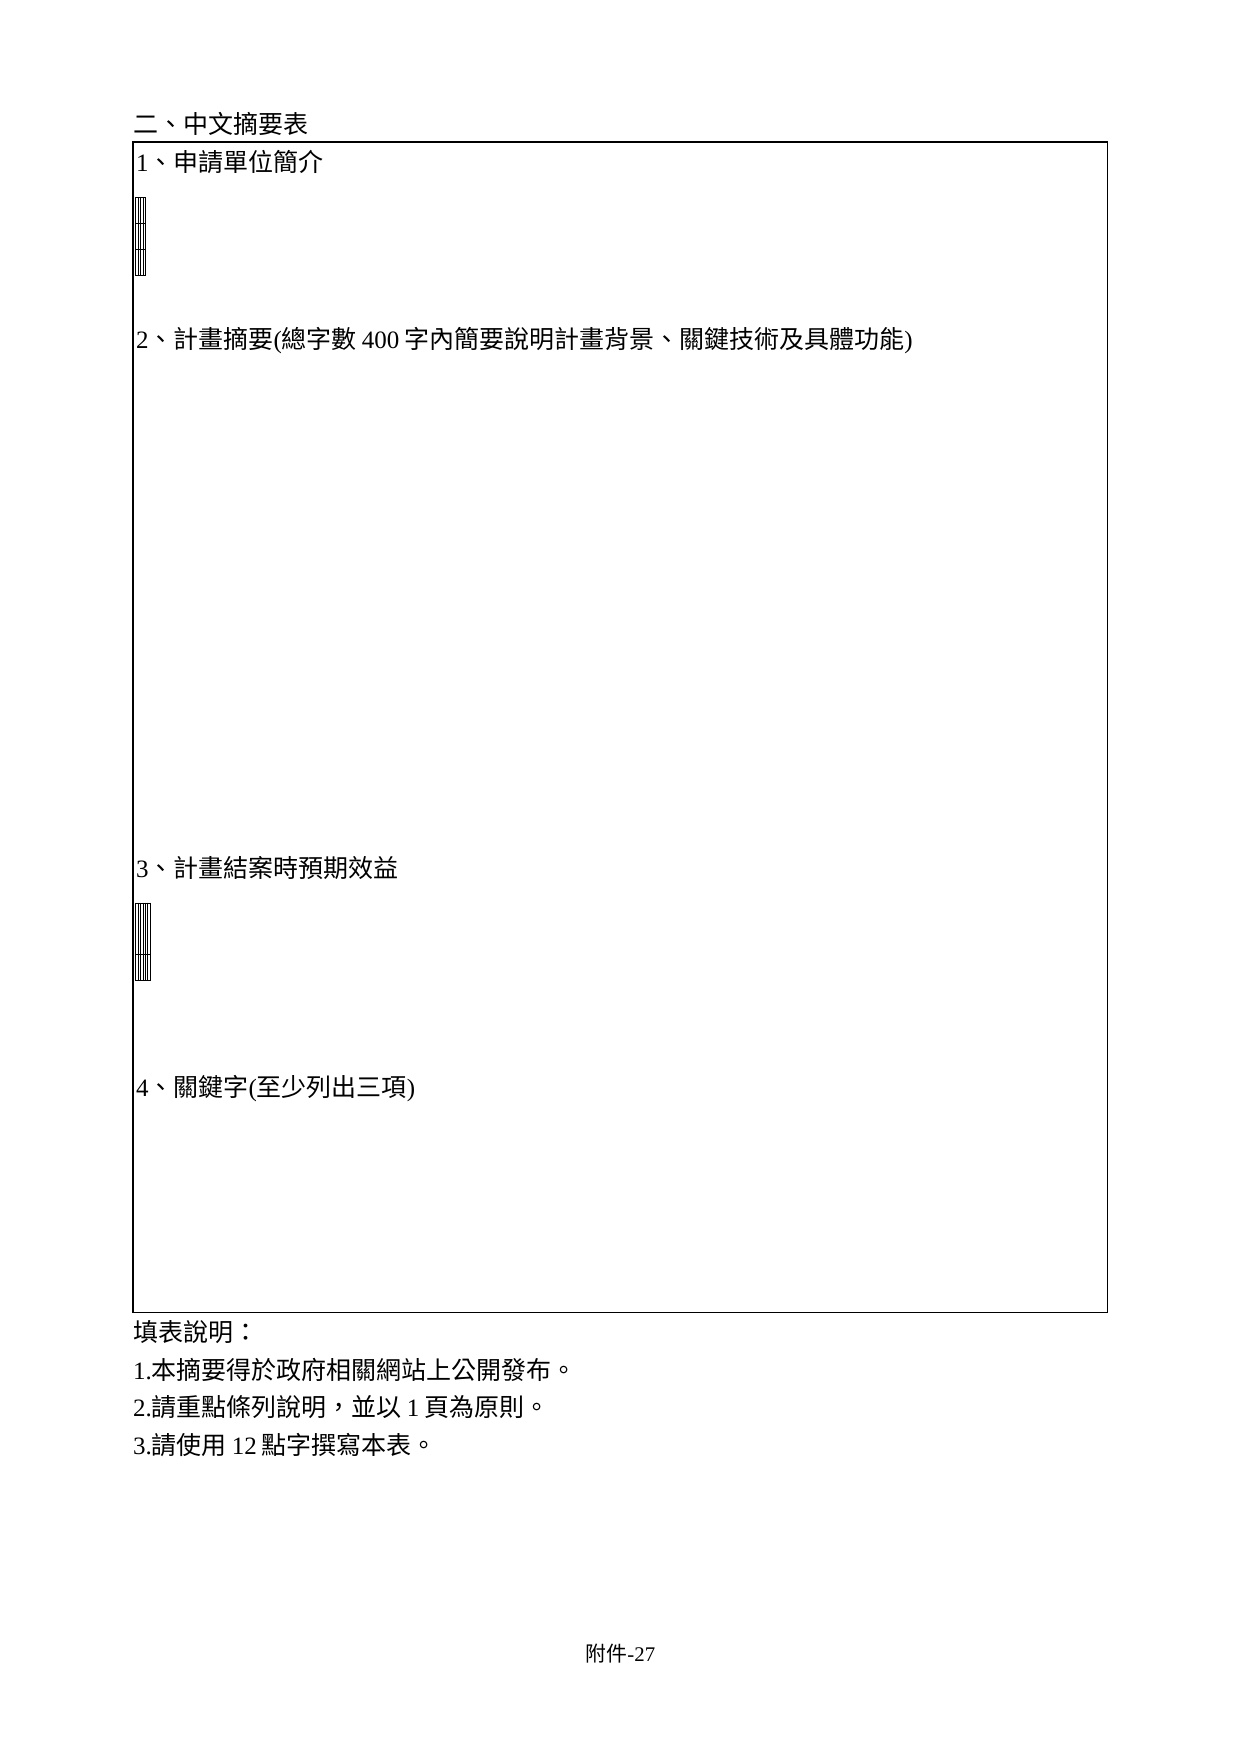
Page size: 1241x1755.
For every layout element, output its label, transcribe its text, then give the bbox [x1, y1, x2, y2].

text 3.請使用12點字撰寫本表。 [133, 1424, 1107, 1461]
table_header 申請單位簡介 計畫摘要(總字數400字內簡要說明計畫背景、關鍵技術及具體功能) 計畫結案時預期效益 關鍵字(至少列出三項) [134, 143, 1107, 1312]
text 2.請重點條列說明，並以1頁為原則。 [133, 1386, 1107, 1424]
text 填表說明： [133, 1313, 1107, 1349]
text 1.本摘要得於政府相關網站上公開發布。 [133, 1349, 1107, 1386]
text 二、中文摘要表 [133, 104, 1107, 141]
